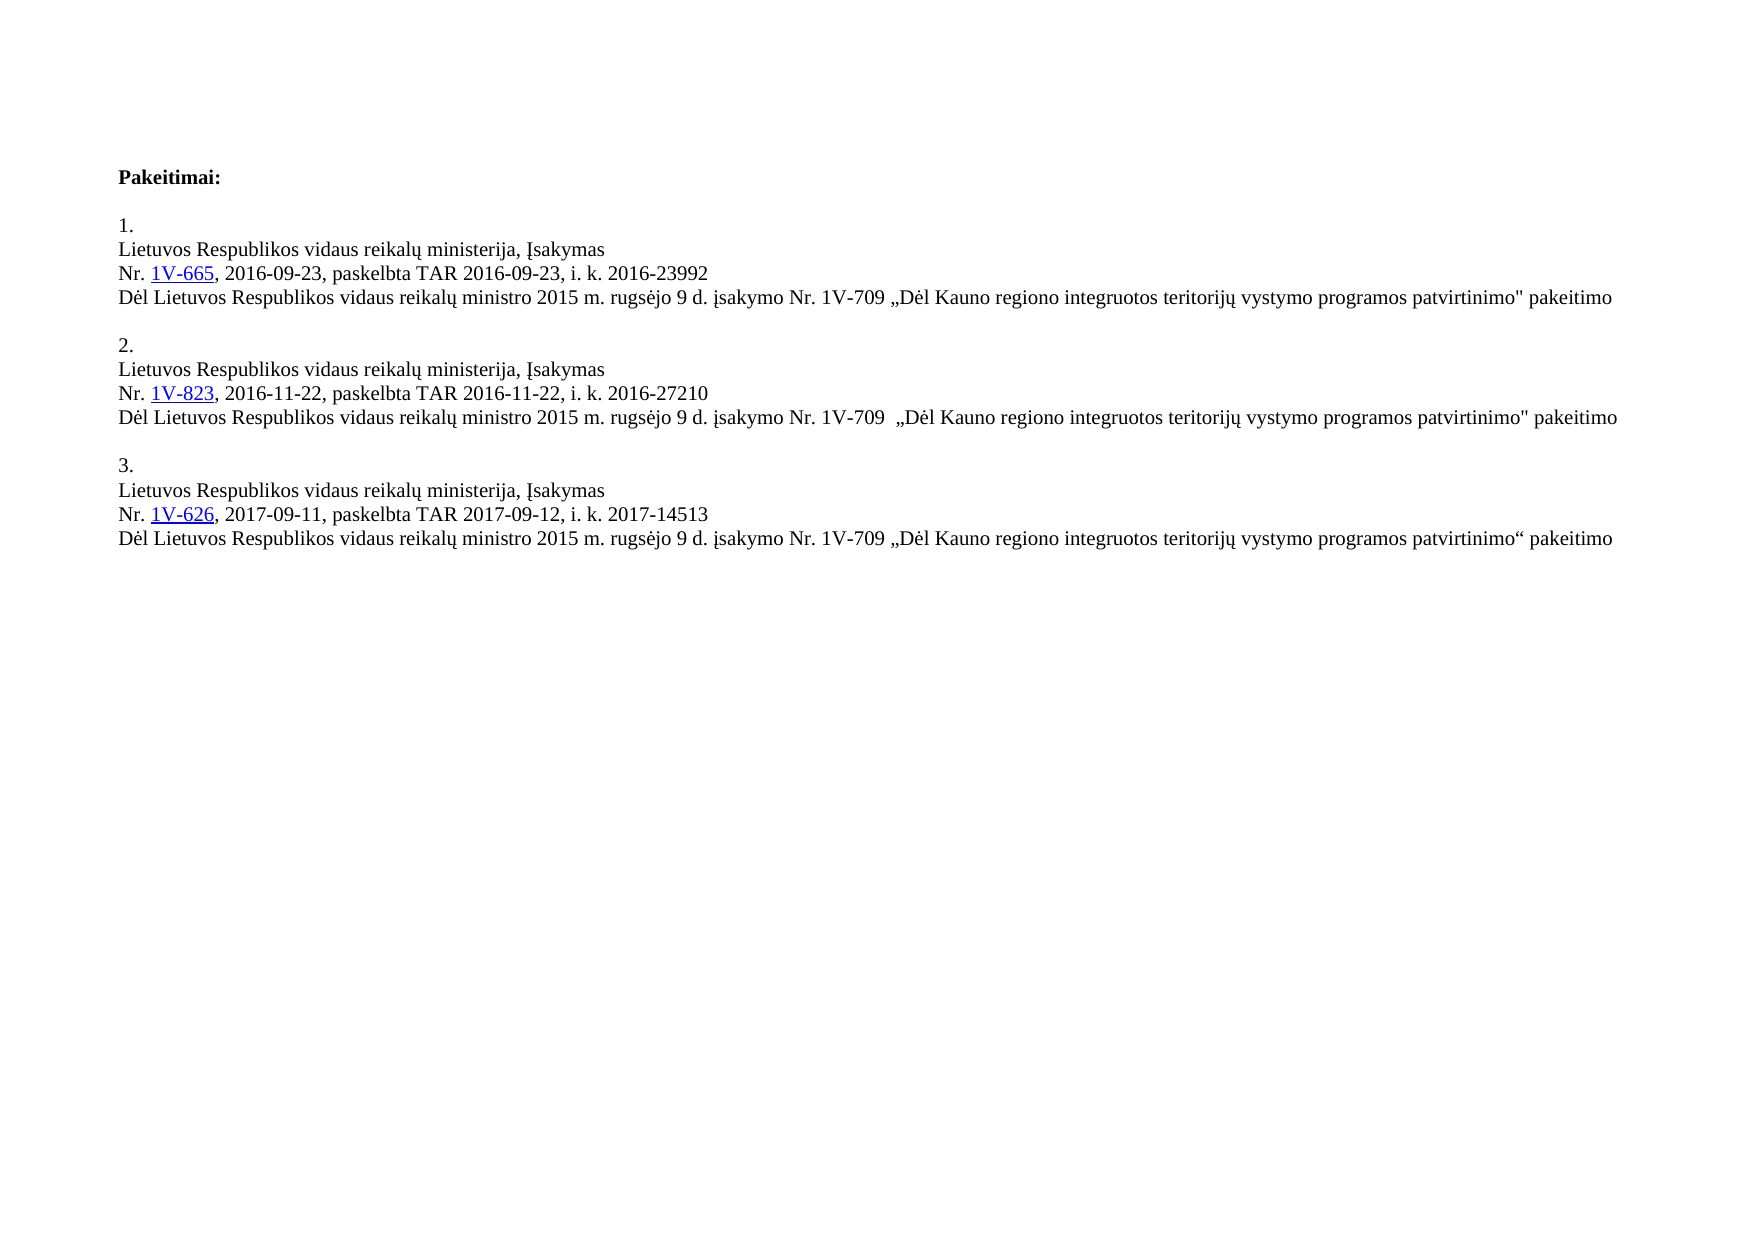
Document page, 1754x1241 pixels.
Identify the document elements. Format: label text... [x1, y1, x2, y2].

text Nr. 1V-665, 2016-09-23, paskelbta TAR 2016-09-23, i. k. 2016-23992 [118, 261, 1636, 285]
text Dėl Lietuvos Respublikos vidaus reikalų ministro 2015 m. rugsėjo 9 d. įsakymo Nr. 1V-709 „Dėl Kauno regiono integruotos teritorijų vystymo programos patvirtinimo" pakeitimo [118, 285, 1636, 309]
text Nr. 1V-626, 2017-09-11, paskelbta TAR 2017-09-12, i. k. 2017-14513 [118, 502, 1636, 526]
text Lietuvos Respublikos vidaus reikalų ministerija, Įsakymas [118, 237, 1636, 261]
text Dėl Lietuvos Respublikos vidaus reikalų ministro 2015 m. rugsėjo 9 d. įsakymo Nr. 1V-709 „Dėl Kauno regiono integruotos teritorijų vystymo programos patvirtinimo“ pakeitimo [118, 526, 1636, 550]
text Nr. 1V-823, 2016-11-22, paskelbta TAR 2016-11-22, i. k. 2016-27210 [118, 381, 1636, 405]
text 3. [118, 453, 1636, 477]
text 2. [118, 333, 1636, 357]
text Pakeitimai: [118, 165, 1636, 189]
text 1. [118, 213, 1636, 237]
text Dėl Lietuvos Respublikos vidaus reikalų ministro 2015 m. rugsėjo 9 d. įsakymo Nr. 1V-709 „Dėl Kauno regiono integruotos teritorijų vystymo programos patvirtinimo" pakeitimo [118, 405, 1636, 429]
text Lietuvos Respublikos vidaus reikalų ministerija, Įsakymas [118, 357, 1636, 381]
text Lietuvos Respublikos vidaus reikalų ministerija, Įsakymas [118, 477, 1636, 502]
